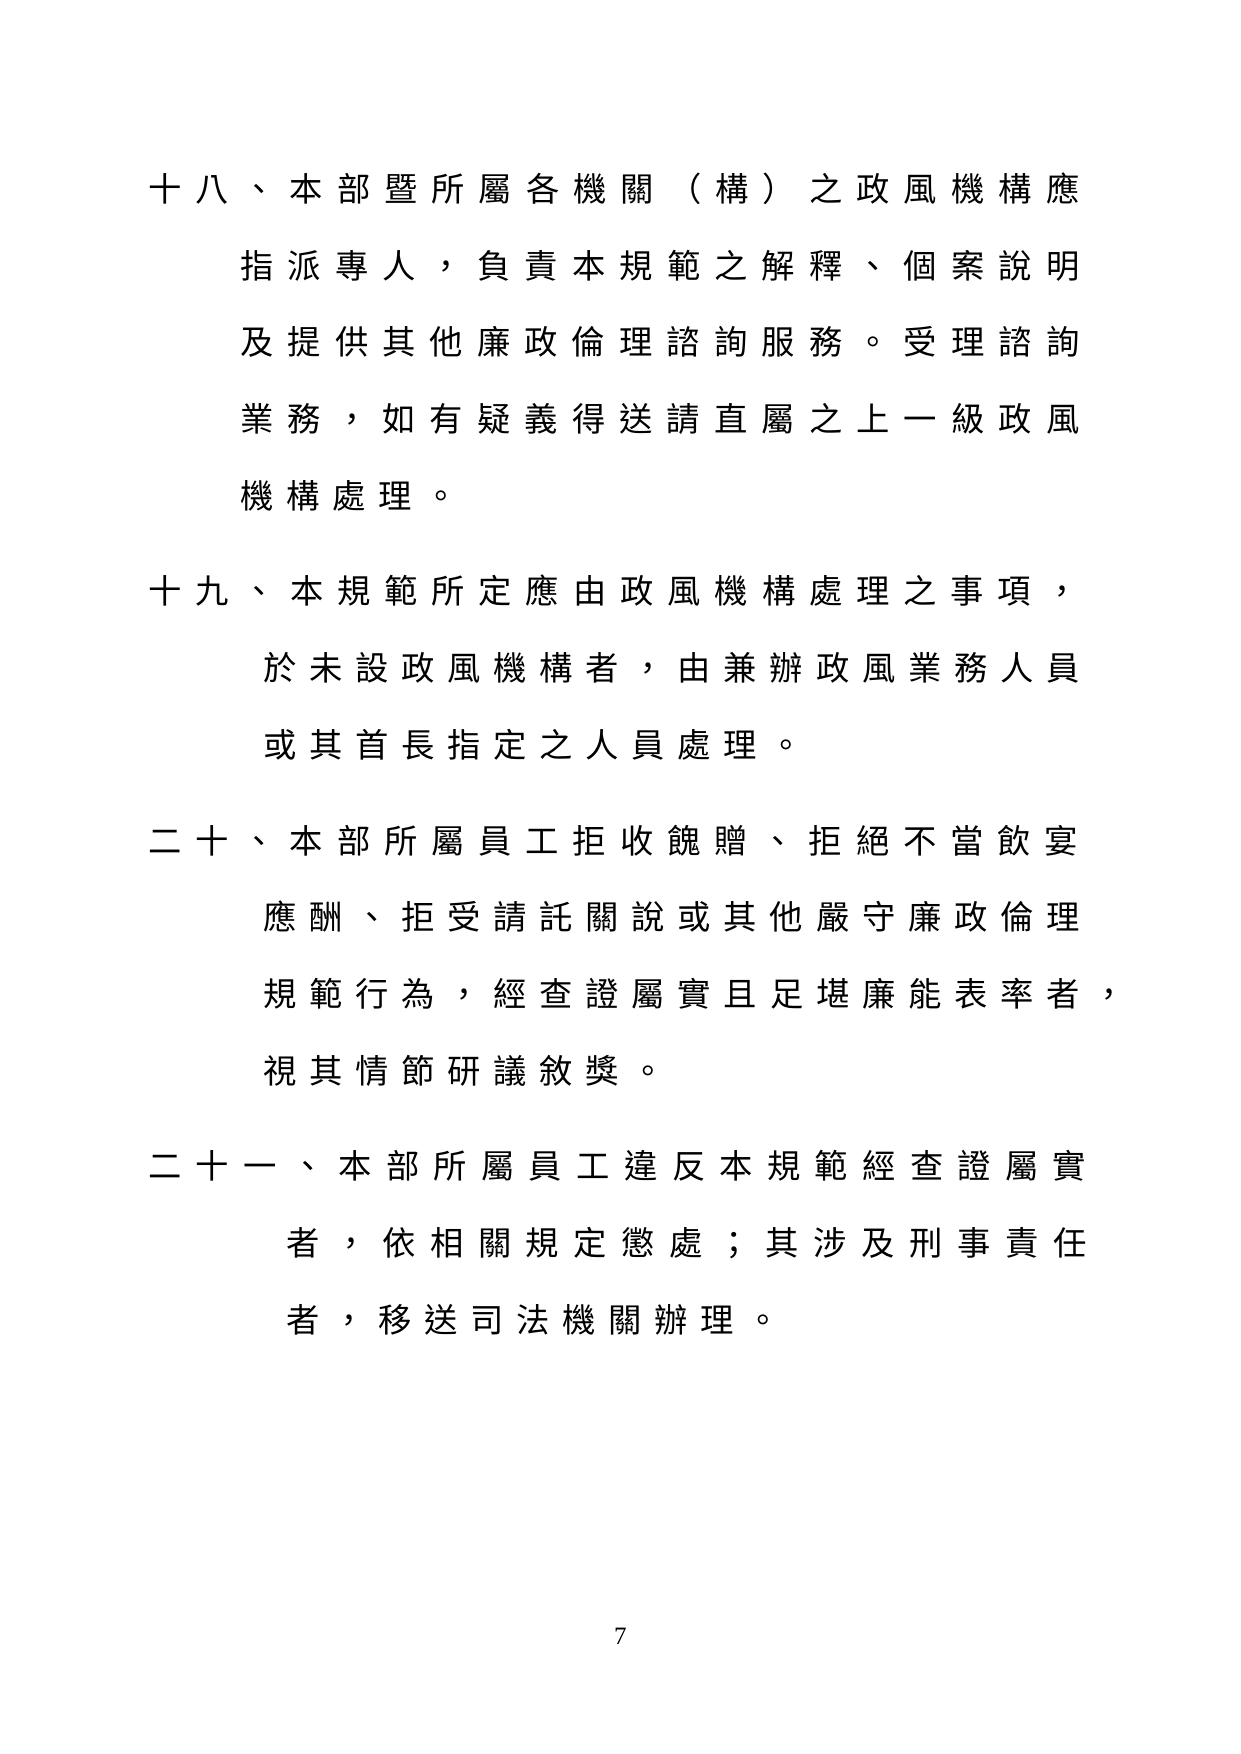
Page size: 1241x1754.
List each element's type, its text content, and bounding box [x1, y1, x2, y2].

text 二十、本部所屬員工拒收餽贈、拒絕不當飲宴應酬、拒受請託關說或其他嚴守廉政倫理規範行為，經查證屬實且足堪廉能表率者，視其情節研議敘獎。 [148, 800, 1092, 1107]
text 二十一、本部所屬員工違反本規範經查證屬實者，依相關規定懲處；其涉及刑事責任者，移送司法機關辦理。 [148, 1126, 1099, 1356]
text 十八、本部暨所屬各機關（構）之政風機構應指派專人，負責本規範之解釋、個案說明及提供其他廉政倫理諮詢服務。受理諮詢業務，如有疑義得送請直屬之上一級政風機構處理。 [148, 149, 1092, 532]
text 十九、本規範所定應由政風機構處理之事項，於未設政風機構者，由兼辦政風業務人員或其首長指定之人員處理。 [148, 551, 1092, 781]
